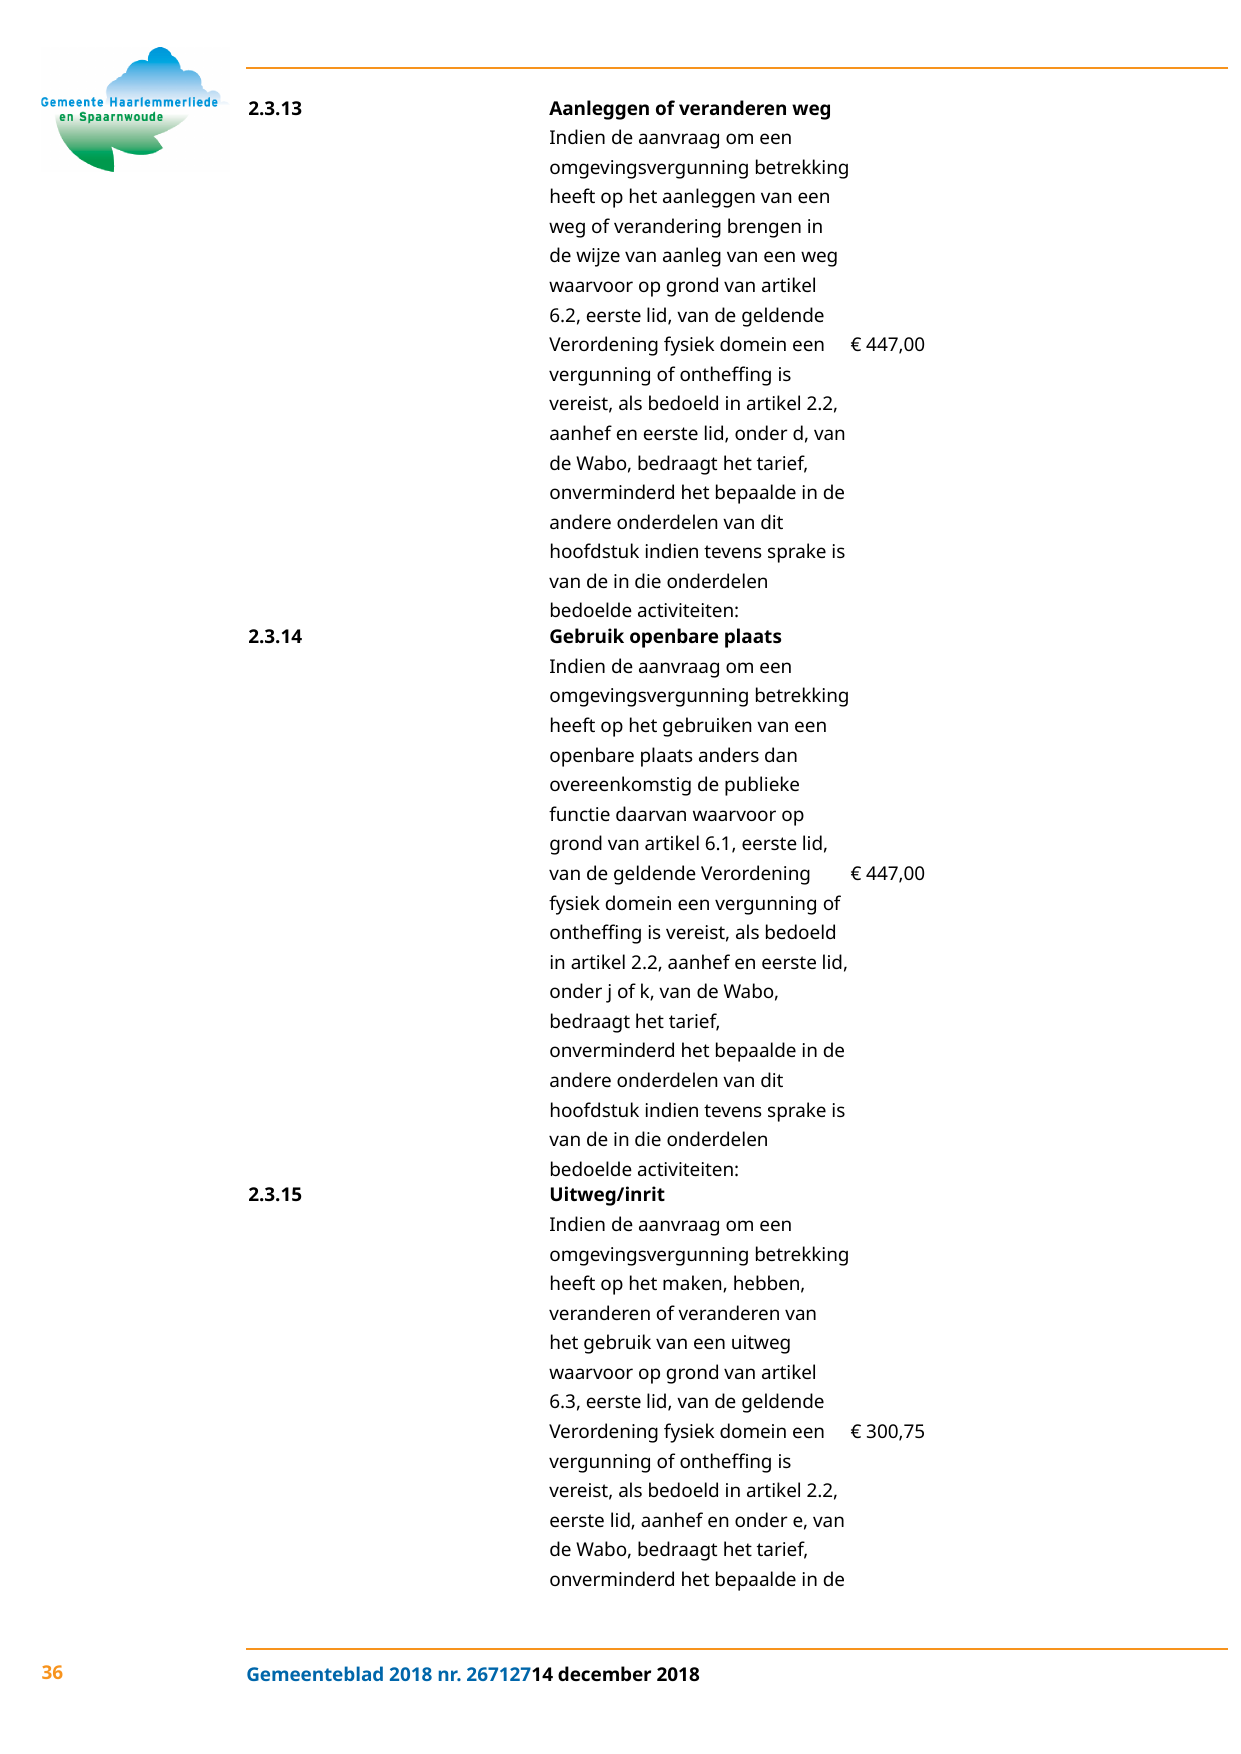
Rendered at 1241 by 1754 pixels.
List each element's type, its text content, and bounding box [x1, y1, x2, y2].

table_cell € 447,00 [850, 624, 1152, 1182]
picture [41, 47, 231, 172]
table_cell € 300,75 [850, 1182, 1152, 1592]
table_cell 2.3.15 [248, 1182, 549, 1592]
table_cell Aanleggen of veranderen weg Indien de aanvraag om een omgevingsvergunning betrekking heeft op het aanleggen van een weg of verandering brengen in de wijze van aanleg van een weg waarvoor op grond van artikel 6.2, eerste lid, van de geldende Verordening fysiek domein een vergunning of ontheffing is vereist, als bedoeld in artikel 2.2, aanhef en eerste lid, onder d, van de Wabo, bedraagt het tarief, onverminderd het bepaalde in de andere onderdelen van dit hoofdstuk indien tevens sprake is van de in die onderdelen bedoelde activiteiten: [549, 95, 850, 623]
table_cell 2.3.13 [248, 95, 549, 623]
table_cell € 447,00 [850, 95, 1152, 623]
table_cell Gebruik openbare plaats Indien de aanvraag om een omgevingsvergunning betrekking heeft op het gebruiken van een openbare plaats anders dan overeenkomstig de publieke functie daarvan waarvoor op grond van artikel 6.1, eerste lid, van de geldende Verordening fysiek domein een vergunning of ontheffing is vereist, als bedoeld in artikel 2.2, aanhef en eerste lid, onder j of k, van de Wabo, bedraagt het tarief, onverminderd het bepaalde in de andere onderdelen van dit hoofdstuk indien tevens sprake is van de in die onderdelen bedoelde activiteiten: [549, 624, 850, 1182]
table_cell Uitweg/inrit Indien de aanvraag om een omgevingsvergunning betrekking heeft op het maken, hebben, veranderen of veranderen van het gebruik van een uitweg waarvoor op grond van artikel 6.3, eerste lid, van de geldende Verordening fysiek domein een vergunning of ontheffing is vereist, als bedoeld in artikel 2.2, eerste lid, aanhef en onder e, van de Wabo, bedraagt het tarief, onverminderd het bepaalde in de [549, 1182, 850, 1592]
table_cell 2.3.14 [248, 624, 549, 1182]
